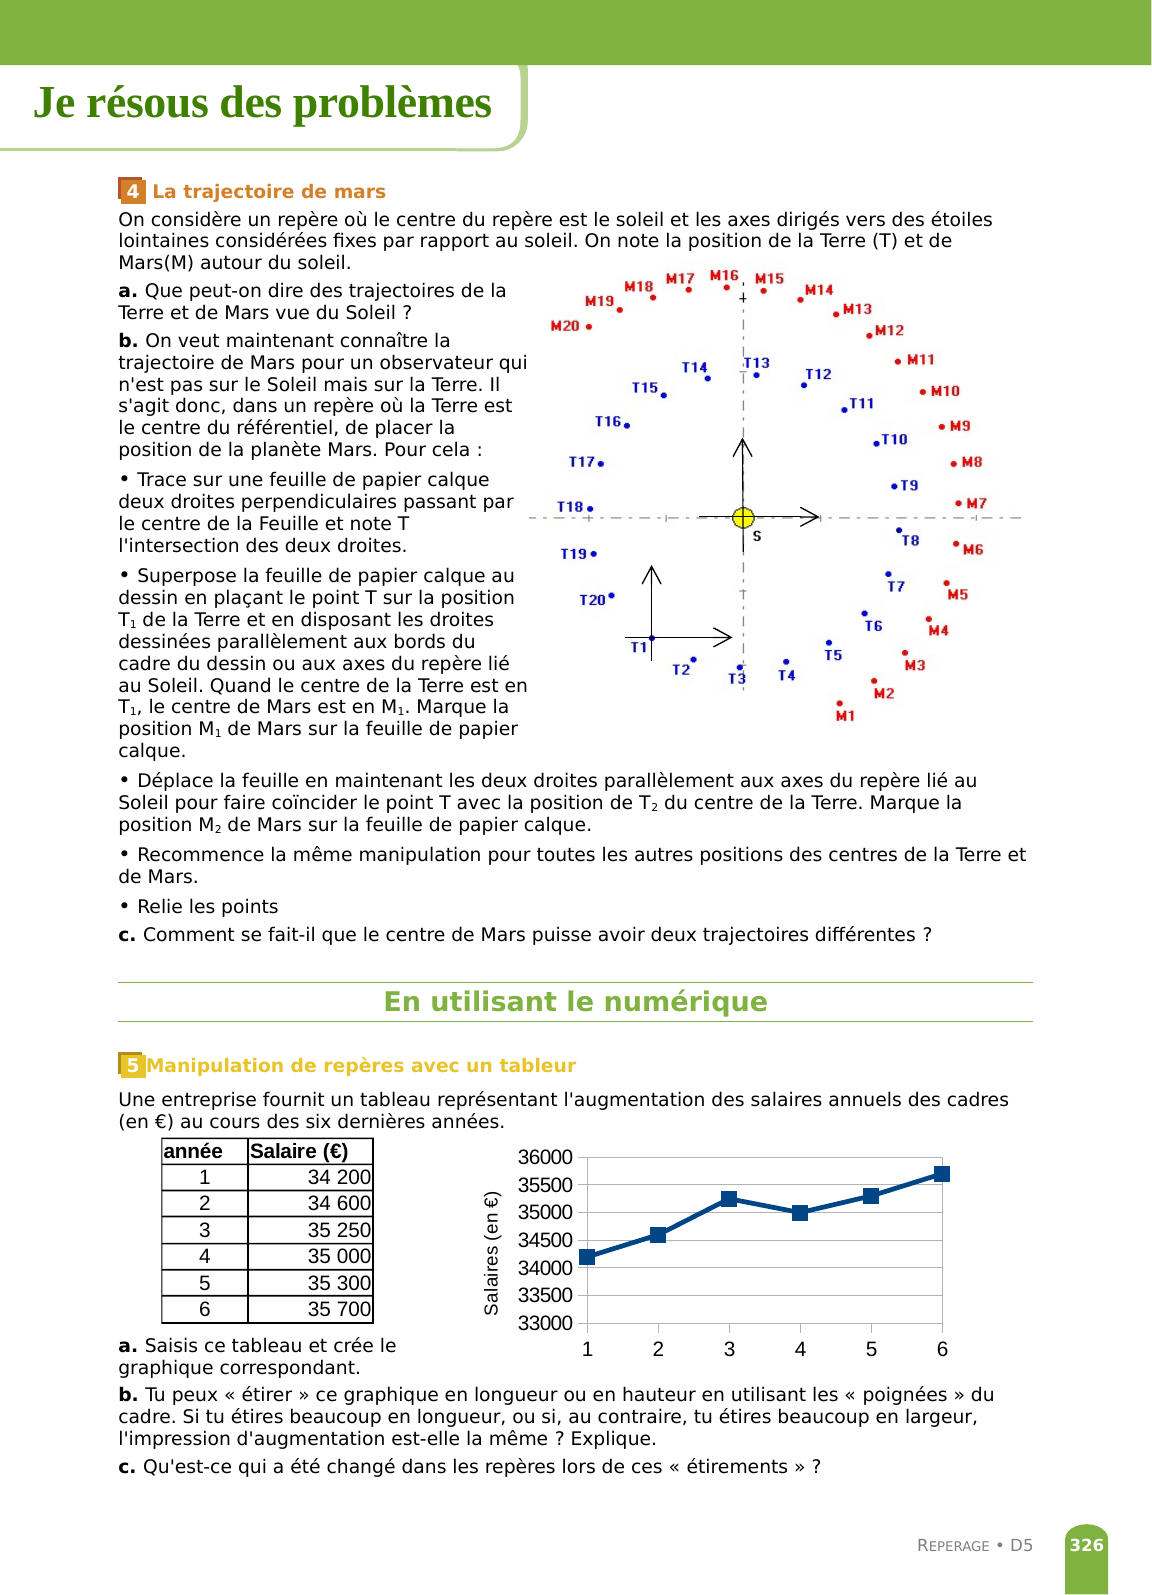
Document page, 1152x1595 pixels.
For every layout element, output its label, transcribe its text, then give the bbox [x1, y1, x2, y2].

subtitle Saisis ce tableau et crée le graphique correspondant. [118, 1335, 1033, 1378]
text On considère un repère où le centre du repère est le soleil et les axes dirigés vers des étoiles lointaines considérées fixes par rapport au soleil. On note la position de la Terre (T) et de Mars(M) autour du soleil. [118, 209, 1033, 274]
picture [529, 260, 1021, 731]
subtitle Déplace la feuille en maintenant les deux droites parallèlement aux axes du repère lié au Soleil pour faire coïncider le point T avec la position de T2 du centre de la Terre. Marque la position M2 de Mars sur la feuille de papier calque. [118, 768, 1033, 836]
subtitle La trajectoire de mars [142, 177, 1033, 203]
text En utilisant le numérique [118, 983, 1033, 1021]
text Une entreprise fournit un tableau représentant l'augmentation des salaires annuels des cadres (en €) au cours des six dernières années. [118, 1089, 1033, 1133]
subtitle Recommence la même manipulation pour toutes les autres positions des centres de la Terre et de Mars. [118, 842, 1033, 888]
subtitle Que peut-on dire des trajectoires de la Terre et de Mars vue du Soleil ? [118, 280, 529, 324]
subtitle Qu'est-ce qui a été changé dans les repères lors de ces « étirements » ? [118, 1456, 1033, 1478]
subtitle Trace sur une feuille de papier calque deux droites perpendiculaires passant par le centre de la Feuille et note T l'intersection des deux droites. [118, 467, 529, 557]
subtitle Tu peux « étirer » ce graphique en longueur ou en hauteur en utilisant les « poignées » du cadre. Si tu étires beaucoup en longueur, ou si, au contraire, tu étires beaucoup en largeur, l'impression d'augmentation est-elle la même ? Explique. [118, 1384, 1033, 1450]
subtitle Superpose la feuille de papier calque au dessin en plaçant le point T sur la position T1 de la Terre et en disposant les droites dessinées parallèlement aux bords du cadre du dessin ou aux axes du repère lié au Soleil. Quand le centre de la Terre est en T1, le centre de Mars est en M1. Marque la position M1 de Mars sur la feuille de papier calque. [118, 563, 1033, 762]
subtitle Relie les points [118, 894, 1033, 918]
subtitle Comment se fait-il que le centre de Mars puisse avoir deux trajectoires différentes ? [118, 924, 1033, 946]
list Manipulation de repères avec un tableur [142, 1052, 1033, 1077]
subtitle On veut maintenant connaître la trajectoire de Mars pour un observateur qui n'est pas sur le Soleil mais sur la Terre. Il s'agit donc, dans un repère où la Terre est le centre du référentiel, de placer la position de la planète Mars. Pour cela : [118, 330, 529, 461]
